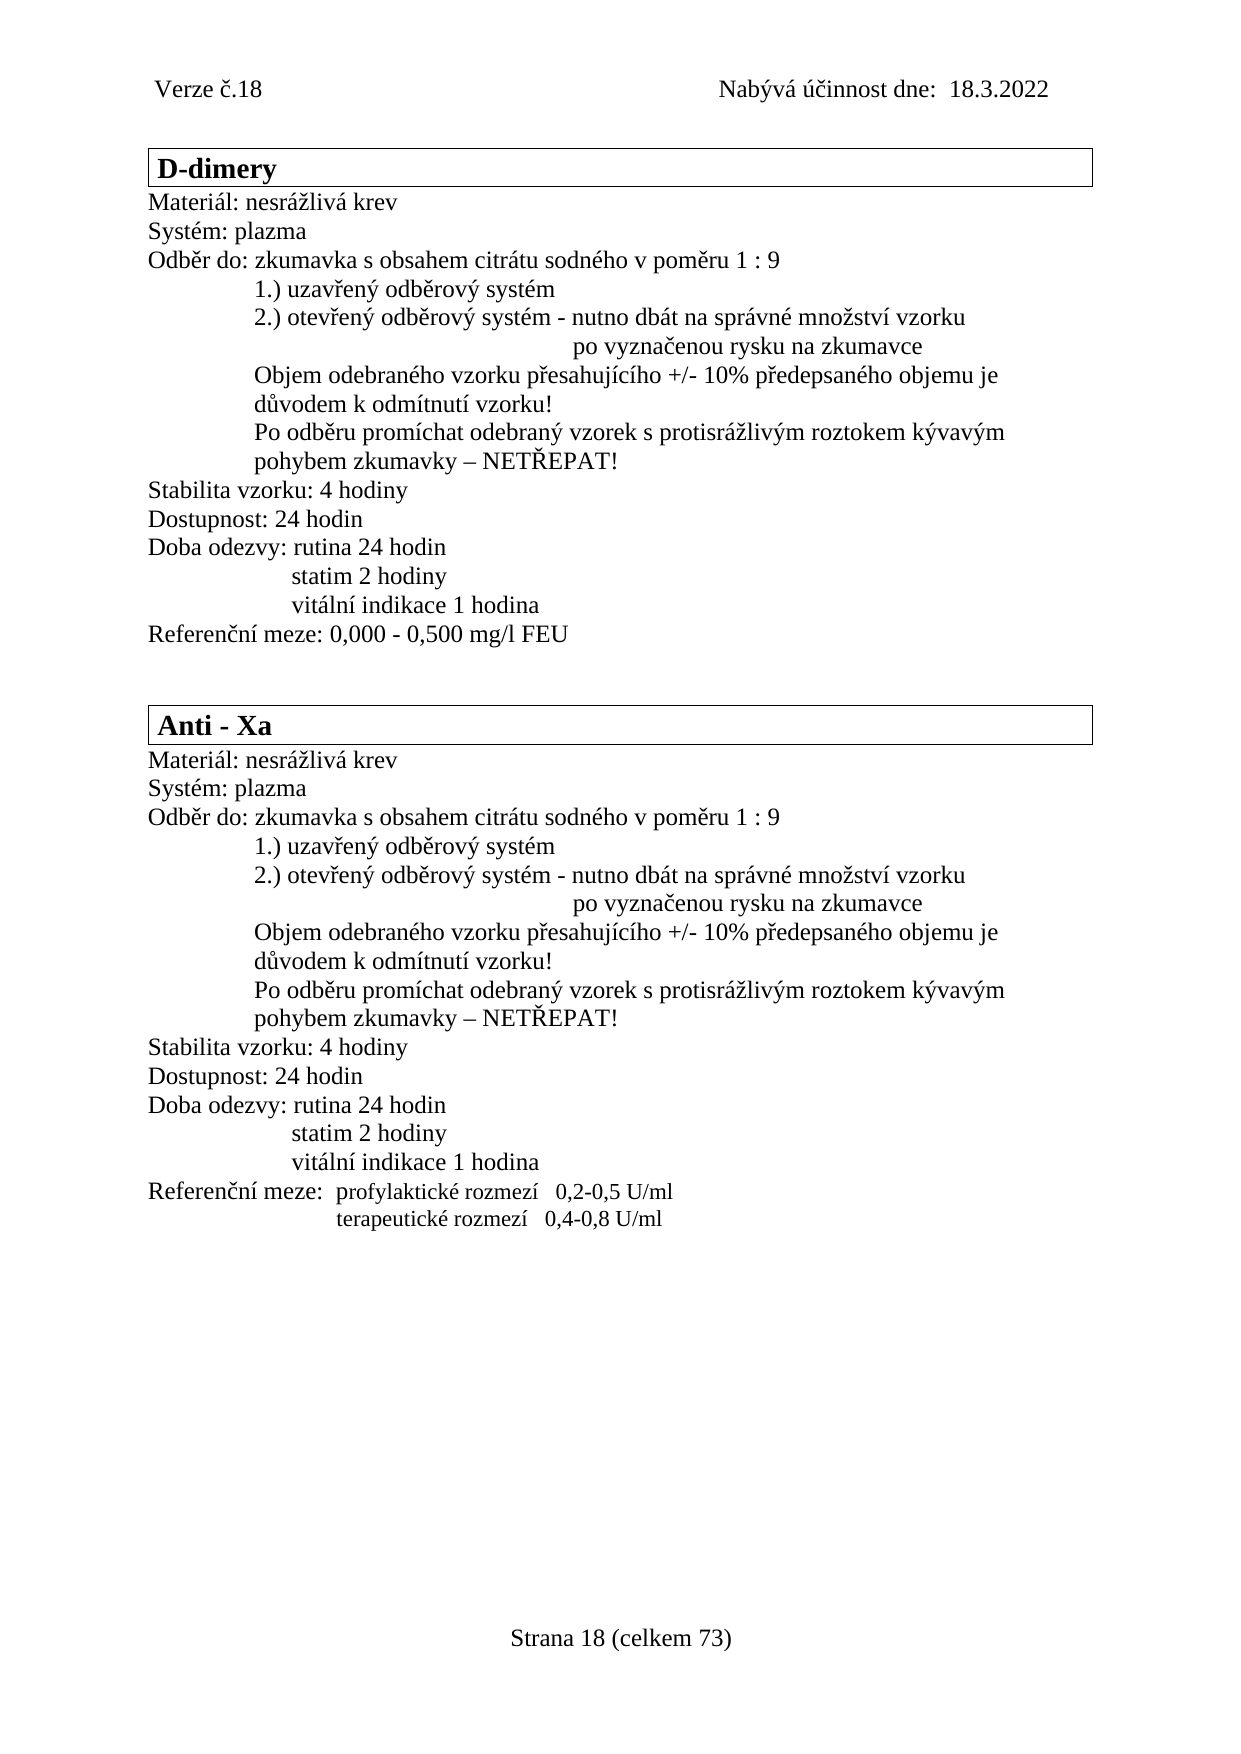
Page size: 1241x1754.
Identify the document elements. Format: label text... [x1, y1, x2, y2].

text 1.) uzavřený odběrový systém [148, 274, 1093, 302]
text Anti - Xa [149, 706, 1092, 744]
text 1.) uzavřený odběrový systém [148, 831, 1093, 860]
text Materiál: nesrážlivá krev [148, 187, 1093, 216]
text důvodem k odmítnutí vzorku! [148, 946, 1093, 975]
text důvodem k odmítnutí vzorku! [148, 389, 1093, 417]
text 2.) otevřený odběrový systém - nutno dbát na správné množství vzorku [148, 302, 1093, 331]
text vitální indikace 1 hodina [148, 590, 1093, 619]
text Referenční meze: 0,000 - 0,500 mg/l FEU [148, 619, 1093, 647]
text Dostupnost: 24 hodin [148, 504, 1093, 532]
text pohybem zkumavky – NETŘEPAT! [148, 446, 1093, 475]
text Dostupnost: 24 hodin [148, 1061, 1093, 1090]
text Po odběru promíchat odebraný vzorek s protisrážlivým roztokem kývavým [148, 975, 1093, 1003]
text statim 2 hodiny [148, 561, 1093, 590]
text Systém: plazma [148, 773, 1093, 802]
text Odběr do: zkumavka s obsahem citrátu sodného v poměru 1 : 9 [148, 245, 1093, 274]
text Referenční meze: profylaktické rozmezí 0,2-0,5 U/ml [148, 1176, 1093, 1205]
text pohybem zkumavky – NETŘEPAT! [148, 1003, 1093, 1032]
text vitální indikace 1 hodina [148, 1147, 1093, 1176]
text Stabilita vzorku: 4 hodiny [148, 475, 1093, 504]
text Doba odezvy: rutina 24 hodin [148, 532, 1093, 561]
text Objem odebraného vzorku přesahujícího +/- 10% předepsaného objemu je [148, 360, 1093, 389]
text Systém: plazma [148, 216, 1093, 245]
text po vyznačenou rysku na zkumavce [148, 331, 1093, 360]
text Objem odebraného vzorku přesahujícího +/- 10% předepsaného objemu je [148, 917, 1093, 946]
text statim 2 hodiny [148, 1118, 1093, 1147]
text Materiál: nesrážlivá krev [148, 745, 1093, 773]
text po vyznačenou rysku na zkumavce [148, 888, 1093, 917]
text 2.) otevřený odběrový systém - nutno dbát na správné množství vzorku [148, 860, 1093, 888]
text Odběr do: zkumavka s obsahem citrátu sodného v poměru 1 : 9 [148, 802, 1093, 831]
text Po odběru promíchat odebraný vzorek s protisrážlivým roztokem kývavým [148, 417, 1093, 446]
text Doba odezvy: rutina 24 hodin [148, 1090, 1093, 1118]
text D-dimery [149, 149, 1092, 186]
text Stabilita vzorku: 4 hodiny [148, 1032, 1093, 1061]
text terapeutické rozmezí 0,4-0,8 U/ml [148, 1205, 1093, 1231]
